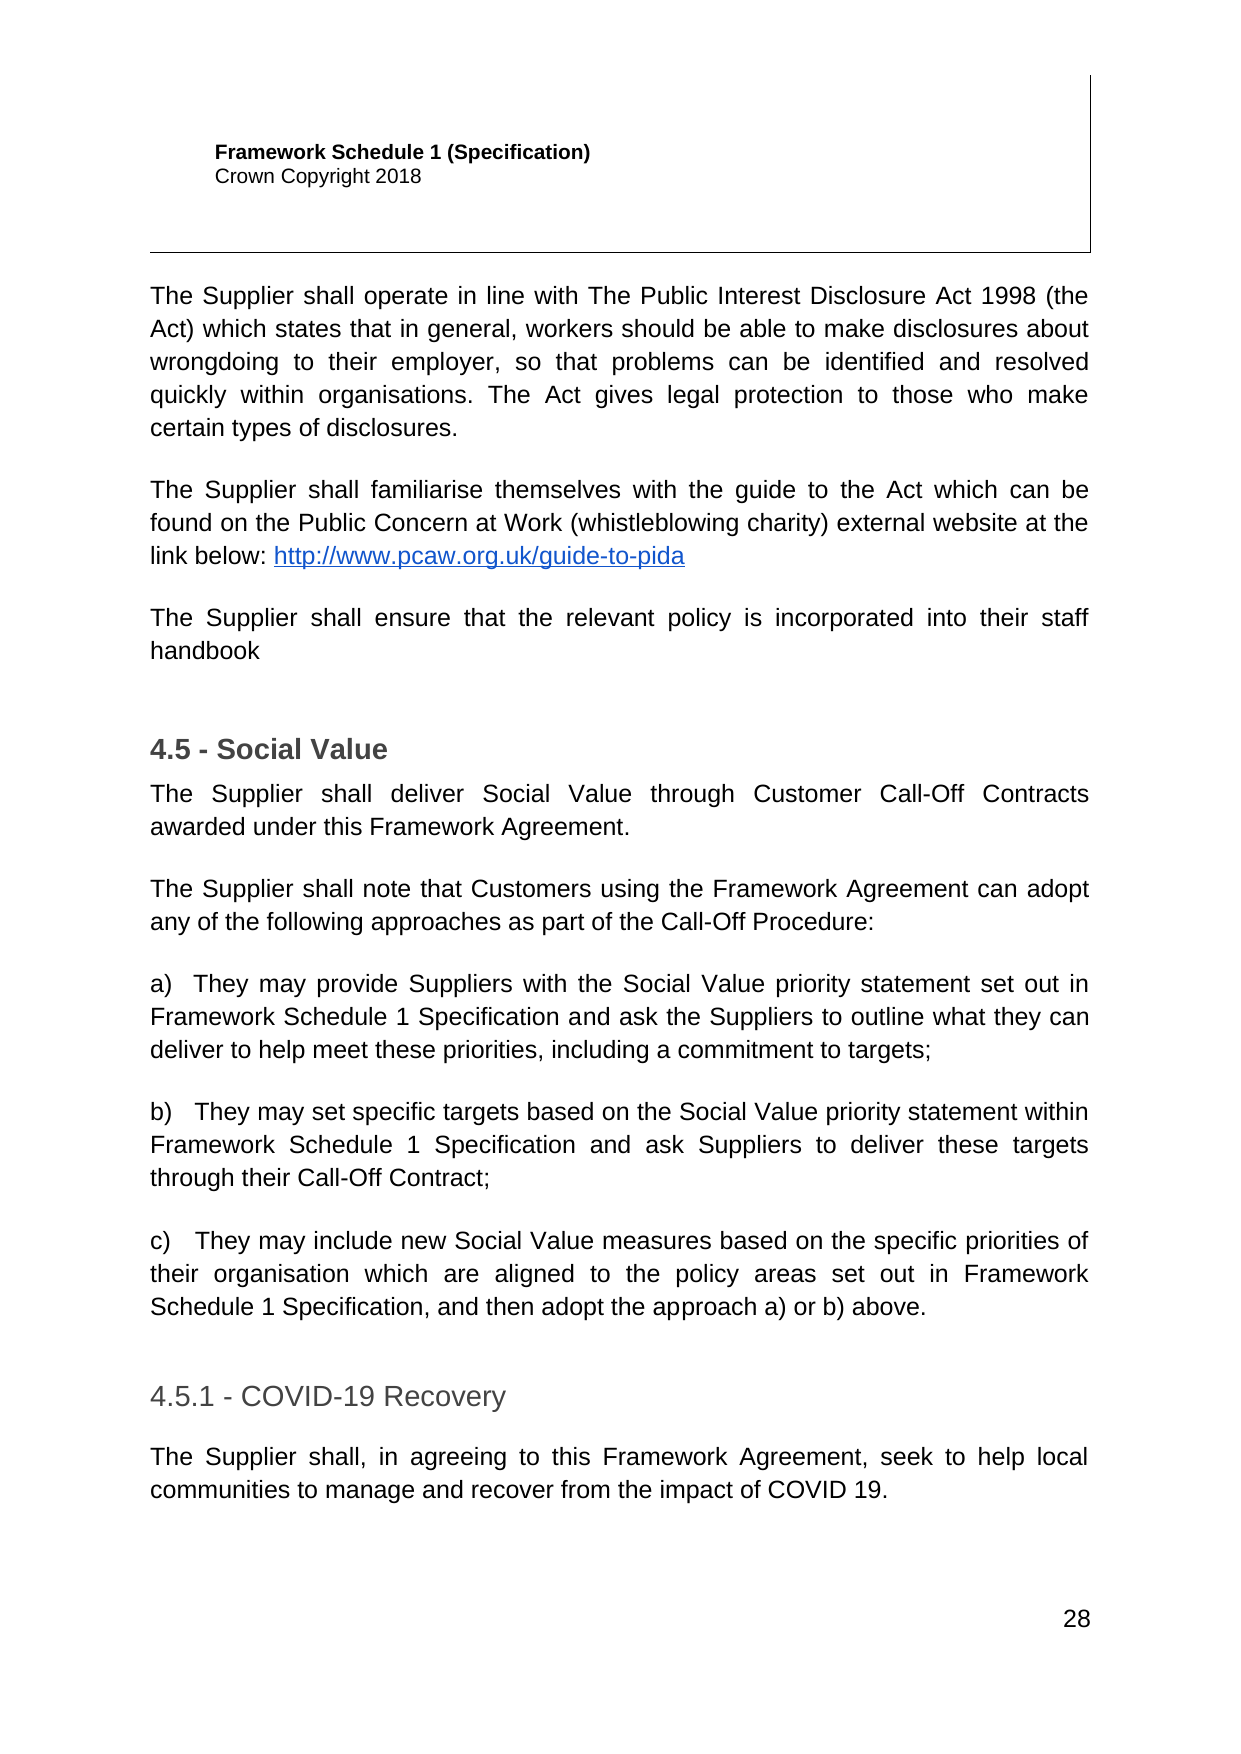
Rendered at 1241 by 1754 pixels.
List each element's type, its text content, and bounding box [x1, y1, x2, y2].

text The Supplier shall deliver Social Value through Customer Call-Off Contracts awarded under this Framework Agreement. [150, 779, 1091, 841]
text The Supplier shall, in agreeing to this Framework Agreement, seek to help local communities to manage and recover from the impact of COVID 19. [150, 1442, 1091, 1504]
text The Supplier shall familiarise themselves with the guide to the Act which can be found on the Public Concern at Work (whistleblowing charity) external website at the link below: http://www.pcaw.org.uk/guide-to-pida [150, 475, 1091, 570]
text a) They may provide Suppliers with the Social Value priority statement set out in Framework Schedule 1 Specification and ask the Suppliers to outline what they can deliver to help meet these priorities, including a commitment to targets; [150, 969, 1091, 1064]
text b) They may set specific targets based on the Social Value priority statement within Framework Schedule 1 Specification and ask Suppliers to deliver these targets through their Call-Off Contract; [150, 1097, 1091, 1192]
subtitle 4.5.1 - COVID-19 Recovery [150, 1379, 1091, 1412]
subtitle 4.5 - Social Value [150, 732, 1091, 765]
text c) They may include new Social Value measures based on the specific priorities of their organisation which are aligned to the policy areas set out in Framework Schedule 1 Specification, and then adopt the approach a) or b) above. [150, 1226, 1091, 1320]
text The Supplier shall ensure that the relevant policy is incorporated into their staff handbook [150, 603, 1091, 665]
text The Supplier shall note that Customers using the Framework Agreement can adopt any of the following approaches as part of the Call-Off Procedure: [150, 874, 1091, 936]
text The Supplier shall operate in line with The Public Interest Disclosure Act 1998 (the Act) which states that in general, workers should be able to make disclosures about wrongdoing to their employer, so that problems can be identified and resolved quickly within organisations. The Act gives legal protection to those who make certain types of disclosures. [150, 281, 1091, 442]
